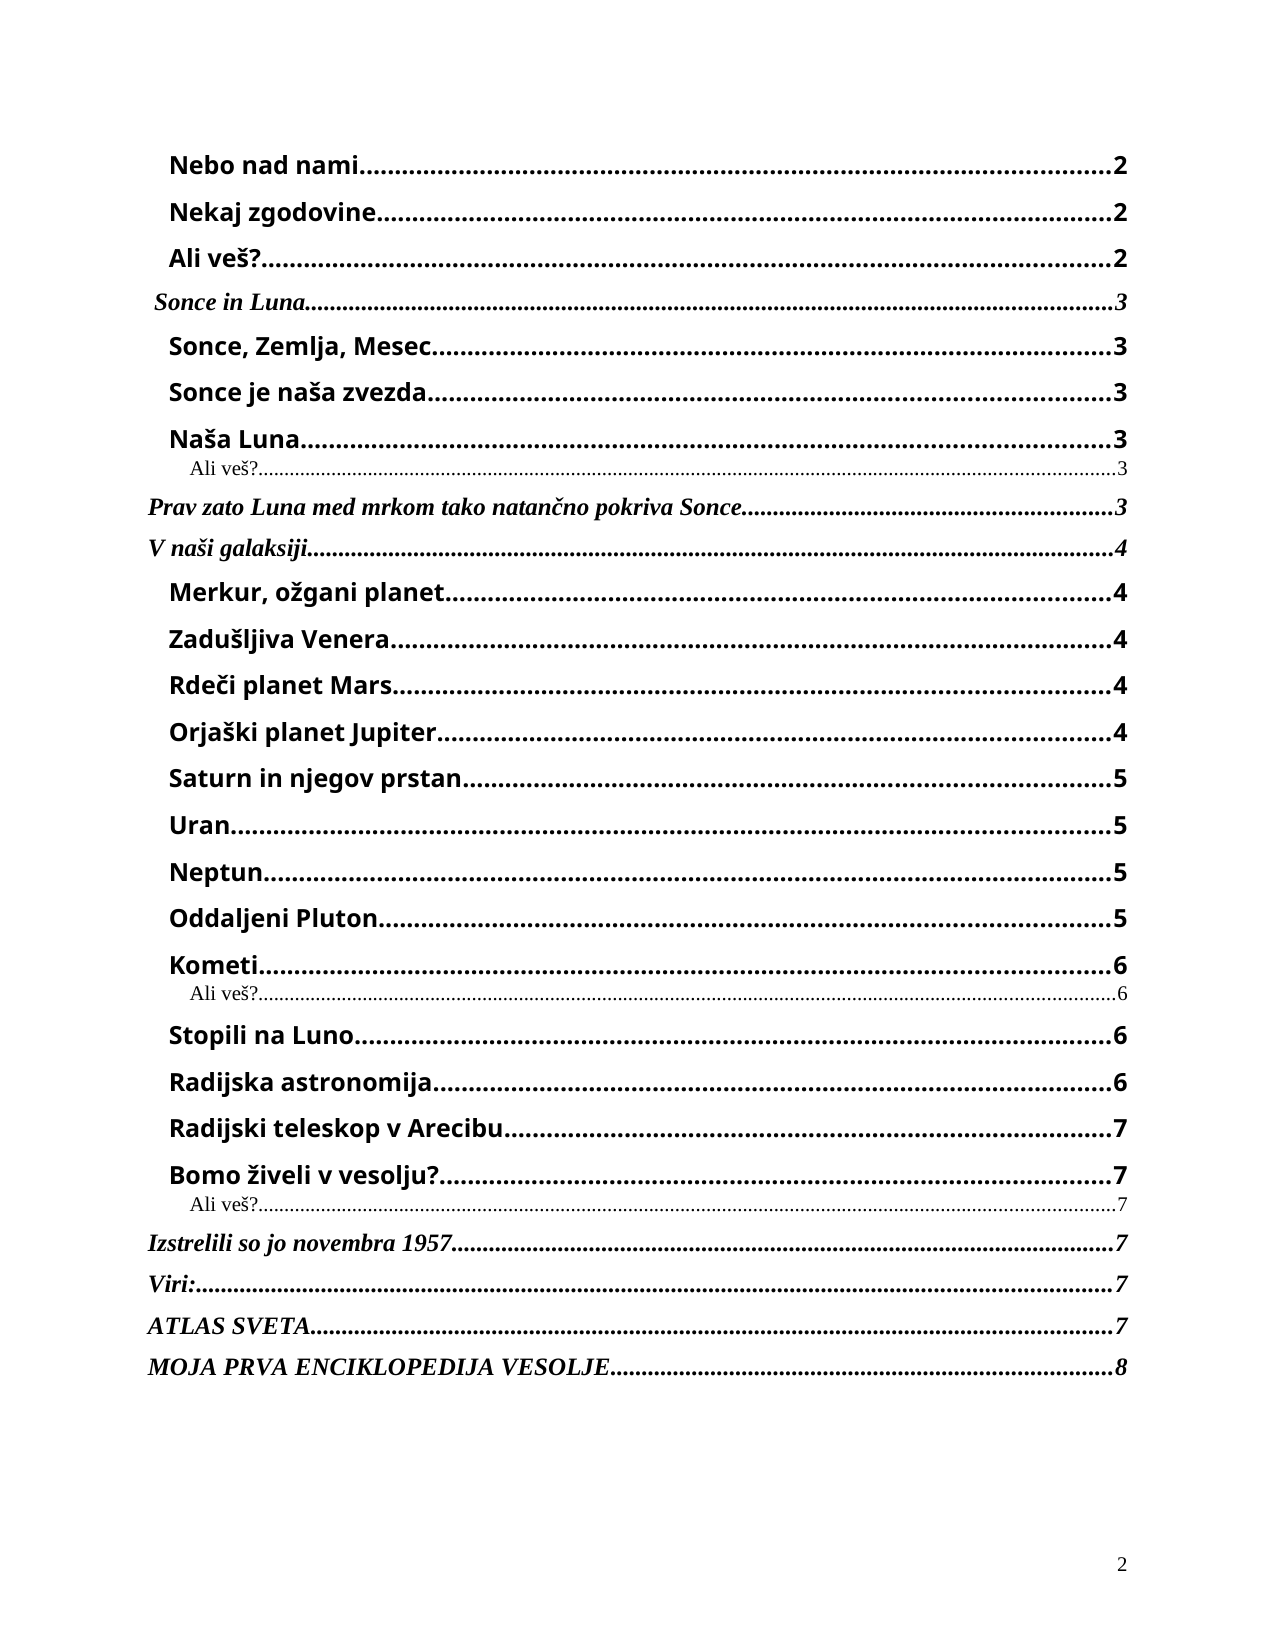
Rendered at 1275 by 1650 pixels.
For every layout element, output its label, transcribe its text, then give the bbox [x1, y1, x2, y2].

text Bomo živeli v vesolju? 7 [168, 1158, 1127, 1192]
text Merkur, ožgani planet 4 [168, 575, 1127, 609]
text Saturn in njegov prstan 5 [168, 761, 1127, 795]
text Ali veš? 7 [189, 1192, 1127, 1216]
text Sonce in Luna 3 [148, 287, 1127, 316]
text Prav zato Luna med mrkom tako natančno pokriva Sonce. 3 [148, 492, 1127, 521]
text Ali veš? 6 [189, 981, 1127, 1005]
text Nebo nad nami 2 [168, 148, 1127, 182]
text Rdeči planet Mars 4 [168, 668, 1127, 702]
text Stopili na Luno 6 [168, 1018, 1127, 1052]
text V naši galaksiji 4 [148, 533, 1127, 562]
text Kometi 6 [168, 947, 1127, 981]
text Nekaj zgodovine 2 [168, 194, 1127, 228]
text Radijski teleskop v Arecibu 7 [168, 1111, 1127, 1145]
text Sonce, Zemlja, Mesec 3 [168, 328, 1127, 363]
text Ali veš? 3 [189, 456, 1127, 480]
text Uran 5 [168, 808, 1127, 842]
text Oddaljeni Pluton 5 [168, 901, 1127, 935]
text Viri: 7 [148, 1269, 1127, 1298]
text Neptun 5 [168, 854, 1127, 888]
text MOJA PRVA ENCIKLOPEDIJA VESOLJE 8 [148, 1352, 1127, 1381]
text Radijska astronomija 6 [168, 1064, 1127, 1098]
text ATLAS SVETA 7 [148, 1311, 1127, 1339]
text Sonce je naša zvezda 3 [168, 375, 1127, 409]
text Ali veš? 2 [168, 241, 1127, 275]
text Orjaški planet Jupiter 4 [168, 714, 1127, 748]
text Naša Luna 3 [168, 422, 1127, 456]
text Izstrelili so jo novembra 1957. 7 [148, 1228, 1127, 1257]
text Zadušljiva Venera 4 [168, 621, 1127, 655]
